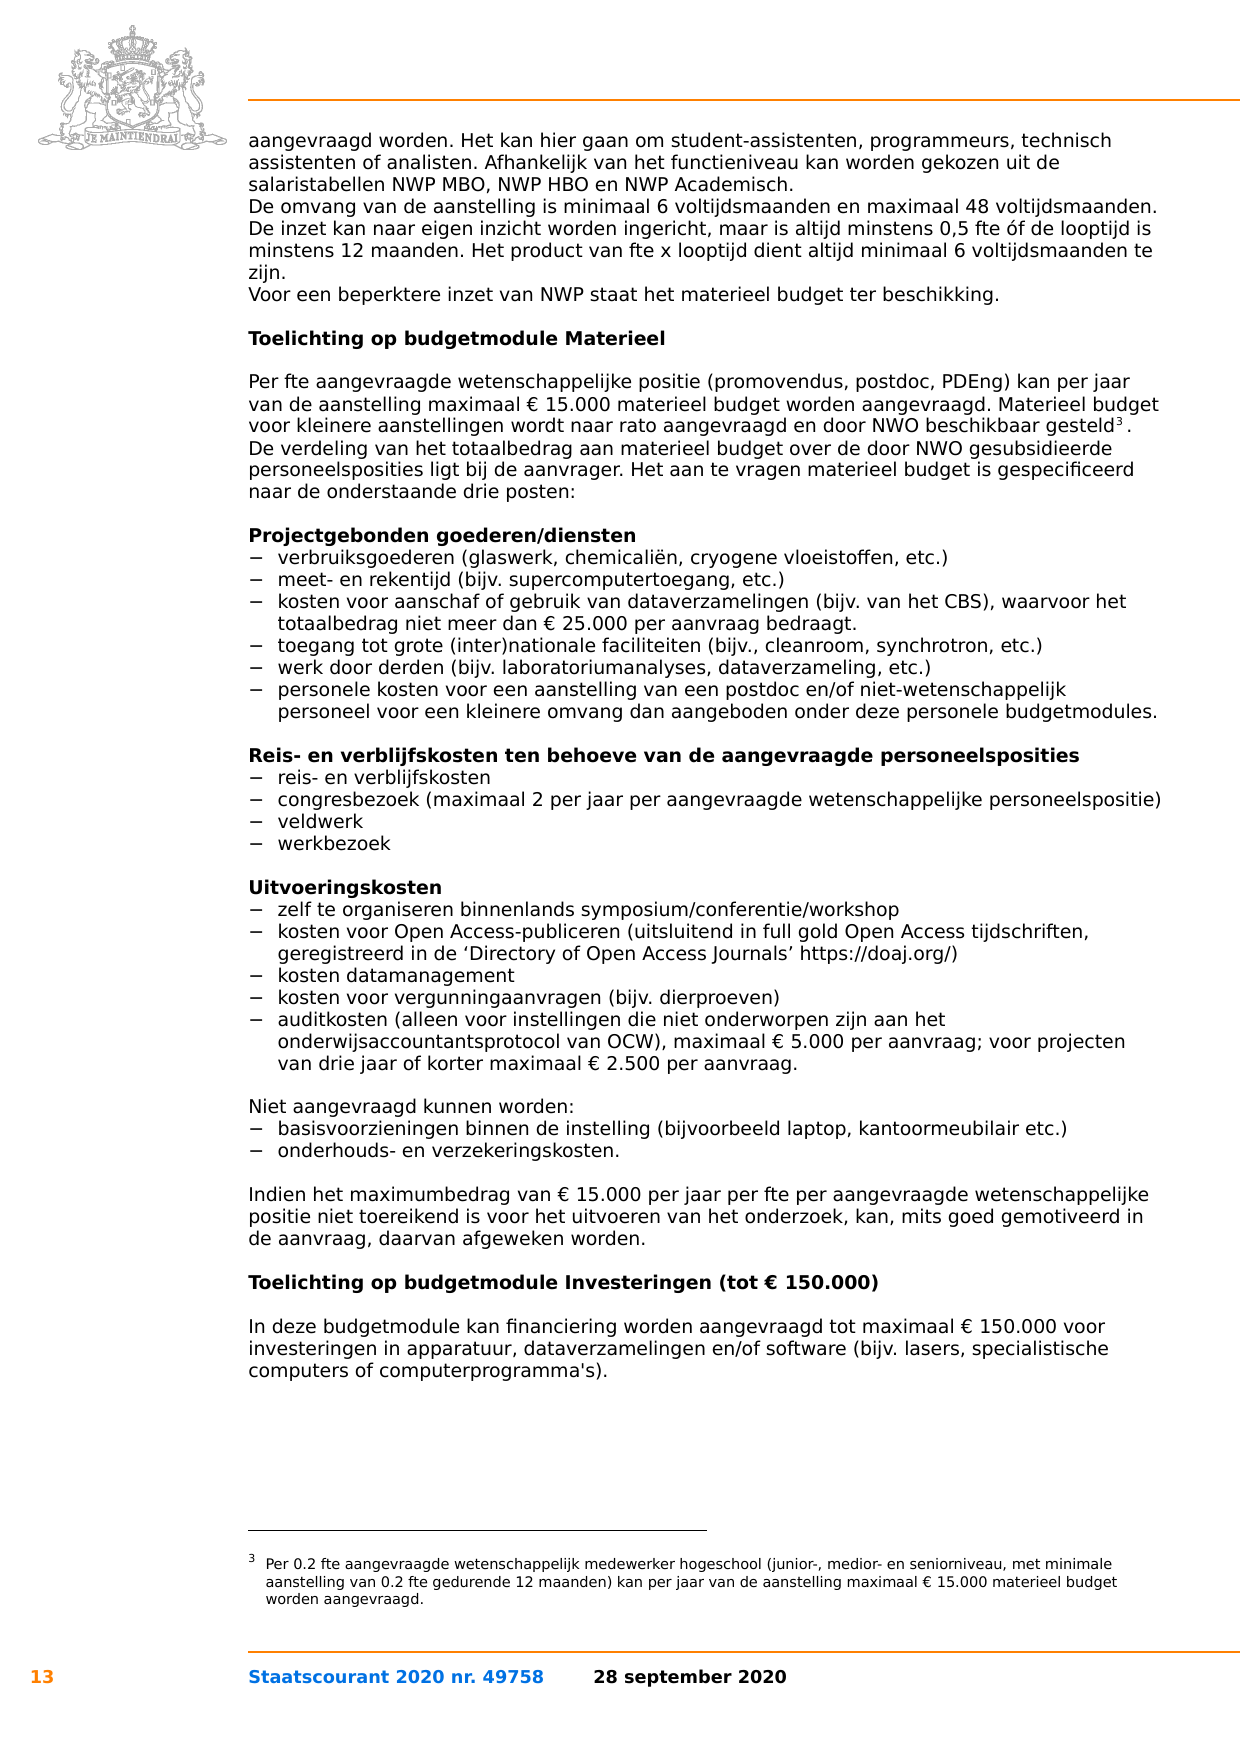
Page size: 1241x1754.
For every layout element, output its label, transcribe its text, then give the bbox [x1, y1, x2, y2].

text − kosten voor aanschaf of gebruik van dataverzamelingen (bijv. van het CBS), waarvoor het totaalbedrag niet meer dan € 25.000 per aanvraag bedraagt. [248, 591, 1163, 635]
text − veldwerk [248, 811, 1163, 833]
text Voor een beperktere inzet van NWP staat het materieel budget ter beschikking. [248, 284, 1163, 306]
text De omvang van de aanstelling is minimaal 6 voltijdsmaanden en maximaal 48 voltijdsmaanden. De inzet kan naar eigen inzicht worden ingericht, maar is altijd minstens 0,5 fte óf de looptijd is minstens 12 maanden. Het product van fte x looptijd dient altijd minimaal 6 voltijdsmaanden te zijn. [248, 196, 1163, 284]
text − onderhouds- en verzekeringskosten. [248, 1140, 1163, 1162]
text − auditkosten (alleen voor instellingen die niet onderworpen zijn aan het onderwijsaccountantsprotocol van OCW), maximaal € 5.000 per aanvraag; voor projecten van drie jaar of korter maximaal € 2.500 per aanvraag. [248, 1008, 1163, 1074]
text − personele kosten voor een aanstelling van een postdoc en/of niet-wetenschappelijk personeel voor een kleinere omvang dan aangeboden onder deze personele budgetmodules. [248, 679, 1163, 723]
text − verbruiksgoederen (glaswerk, chemicaliën, cryogene vloeistoffen, etc.) [248, 547, 1163, 569]
text In deze budgetmodule kan financiering worden aangevraagd tot maximaal € 150.000 voor investeringen in apparatuur, dataverzamelingen en/of software (bijv. lasers, specialistische computers of computerprogramma's). [248, 1316, 1163, 1382]
text − meet- en rekentijd (bijv. supercomputertoegang, etc.) [248, 569, 1163, 591]
picture [38, 25, 227, 150]
subtitle Uitvoeringskosten [248, 877, 1163, 899]
text − congresbezoek (maximaal 2 per jaar per aangevraagde wetenschappelijke personeelspositie) [248, 789, 1163, 811]
text − kosten voor vergunningaanvragen (bijv. dierproeven) [248, 987, 1163, 1008]
text − basisvoorzieningen binnen de instelling (bijvoorbeeld laptop, kantoormeubilair etc.) [248, 1118, 1163, 1140]
text Per fte aangevraagde wetenschappelijke positie (promovendus, postdoc, PDEng) kan per jaar van de aanstelling maximaal € 15.000 materieel budget worden aangevraagd. Materieel budget voor kleinere aanstellingen wordt naar rato aangevraagd en door NWO beschikbaar gesteld. [248, 371, 1163, 437]
text Per 0.2 fte aangevraagde wetenschappelijk medewerker hogeschool (junior-, medior- en seniorniveau, met minimale aanstelling van 0.2 fte gedurende 12 maanden) kan per jaar van de aanstelling maximaal € 15.000 materieel budget worden aangevraagd. [248, 1552, 1163, 1608]
text Indien het maximumbedrag van € 15.000 per jaar per fte per aangevraagde wetenschappelijke positie niet toereikend is voor het uitvoeren van het onderzoek, kan, mits goed gemotiveerd in de aanvraag, daarvan afgeweken worden. [248, 1184, 1163, 1250]
text − werkbezoek [248, 833, 1163, 855]
text − kosten datamanagement [248, 964, 1163, 987]
text − werk door derden (bijv. laboratoriumanalyses, dataverzameling, etc.) [248, 657, 1163, 679]
text − kosten voor Open Access-publiceren (uitsluitend in full gold Open Access tijdschriften, geregistreerd in de ‘Directory of Open Access Journals’ https://doaj.org/) [248, 921, 1163, 964]
subtitle Toelichting op budgetmodule Investeringen (tot € 150.000) [248, 1272, 1163, 1294]
subtitle Reis- en verblijfskosten ten behoeve van de aangevraagde personeelsposities [248, 745, 1163, 767]
subtitle Toelichting op budgetmodule Materieel [248, 328, 1163, 349]
text Niet aangevraagd kunnen worden: [248, 1096, 1163, 1118]
subtitle Projectgebonden goederen/diensten [248, 525, 1163, 547]
text De verdeling van het totaalbedrag aan materieel budget over de door NWO gesubsidieerde personeelsposities ligt bij de aanvrager. Het aan te vragen materieel budget is gespecificeerd naar de onderstaande drie posten: [248, 437, 1163, 503]
text − toegang tot grote (inter)nationale faciliteiten (bijv., cleanroom, synchrotron, etc.) [248, 635, 1163, 657]
text − reis- en verblijfskosten [248, 767, 1163, 789]
text aangevraagd worden. Het kan hier gaan om student-assistenten, programmeurs, technisch assistenten of analisten. Afhankelijk van het functieniveau kan worden gekozen uit de salaristabellen NWP MBO, NWP HBO en NWP Academisch. [248, 130, 1163, 196]
text − zelf te organiseren binnenlands symposium/conferentie/workshop [248, 899, 1163, 921]
